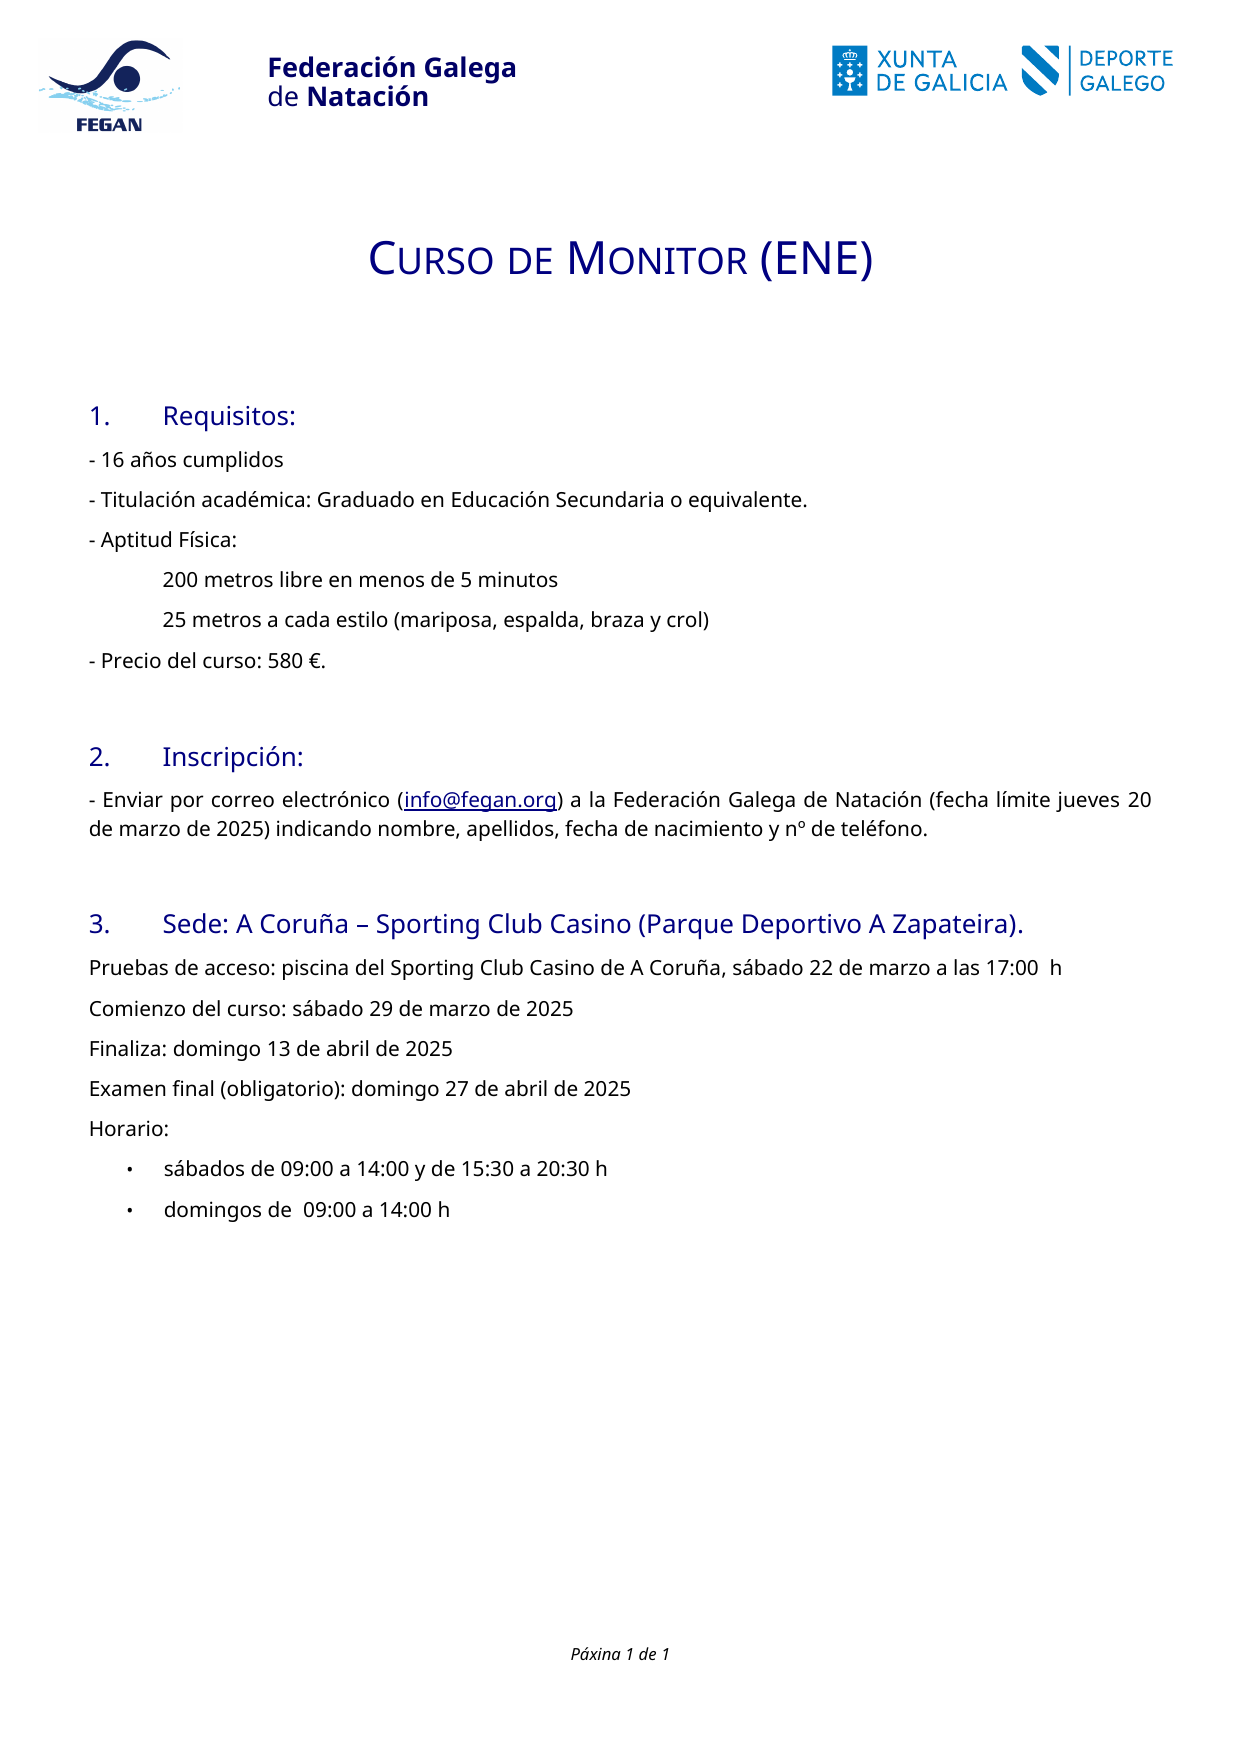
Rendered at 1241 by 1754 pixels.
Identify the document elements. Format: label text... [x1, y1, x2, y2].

text 25 metros a cada estilo (mariposa, espalda, braza y crol) [88, 606, 1152, 634]
list domingos de 09:00 a 14:00 h [126, 1195, 1152, 1223]
text 200 metros libre en menos de 5 minutos [88, 565, 1152, 594]
subtitle Sede: A Coruña – Sporting Club Casino (Parque Deportivo A Zapateira). [88, 906, 1152, 942]
list sábados de 09:00 a 14:00 y de 15:30 a 20:30 h [126, 1154, 1152, 1183]
text Finaliza: domingo 13 de abril de 2025 [88, 1034, 1152, 1062]
text Comienzo del curso: sábado 29 de marzo de 2025 [88, 994, 1152, 1022]
text - Titulación académica: Graduado en Educación Secundaria o equivalente. [88, 485, 1152, 513]
subtitle Requisitos: [88, 397, 1152, 433]
text - Precio del curso: 580 €. [88, 646, 1152, 674]
text - Aptitud Física: [88, 525, 1152, 554]
picture [37, 38, 183, 133]
text Examen final (obligatorio): domingo 27 de abril de 2025 [88, 1074, 1152, 1102]
text Horario: [88, 1114, 1152, 1143]
subtitle Curso de Monitor (ENE) [88, 225, 1152, 287]
text Pruebas de acceso: piscina del Sporting Club Casino de A Coruña, sábado 22 de marzo a las 17:00 h [88, 953, 1152, 982]
subtitle Inscripción: [88, 738, 1152, 774]
text - 16 años cumplidos [88, 445, 1152, 473]
text - Enviar por correo electrónico (info@fegan.org) a la Federación Galega de Natación (fecha límite jueves 20 de marzo de 2025) indicando nombre, apellidos, fecha de nacimiento y nº de teléfono. [88, 785, 1152, 842]
